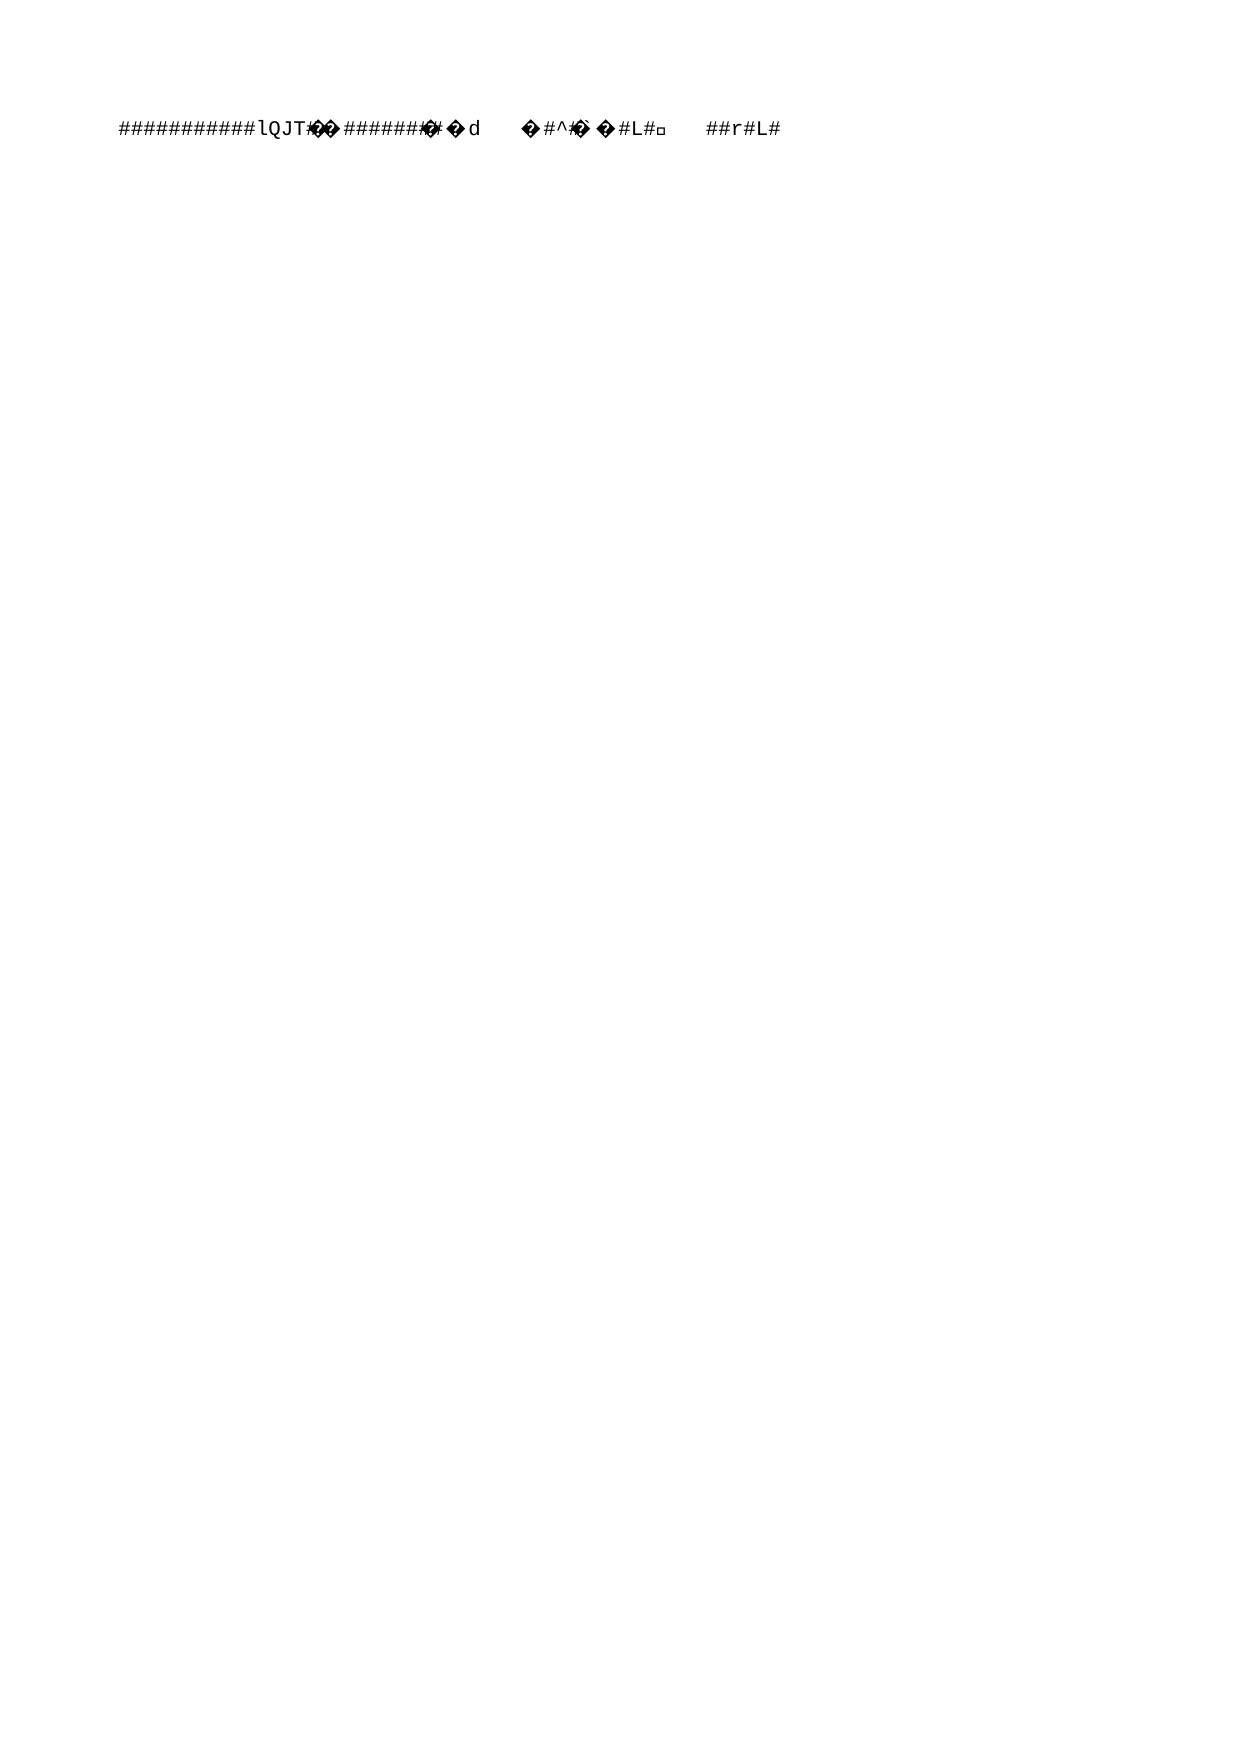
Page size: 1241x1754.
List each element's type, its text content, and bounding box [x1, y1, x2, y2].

text ###########lQJT#�########��d �#^#`��#L#�##r#L# [118, 118, 1122, 142]
